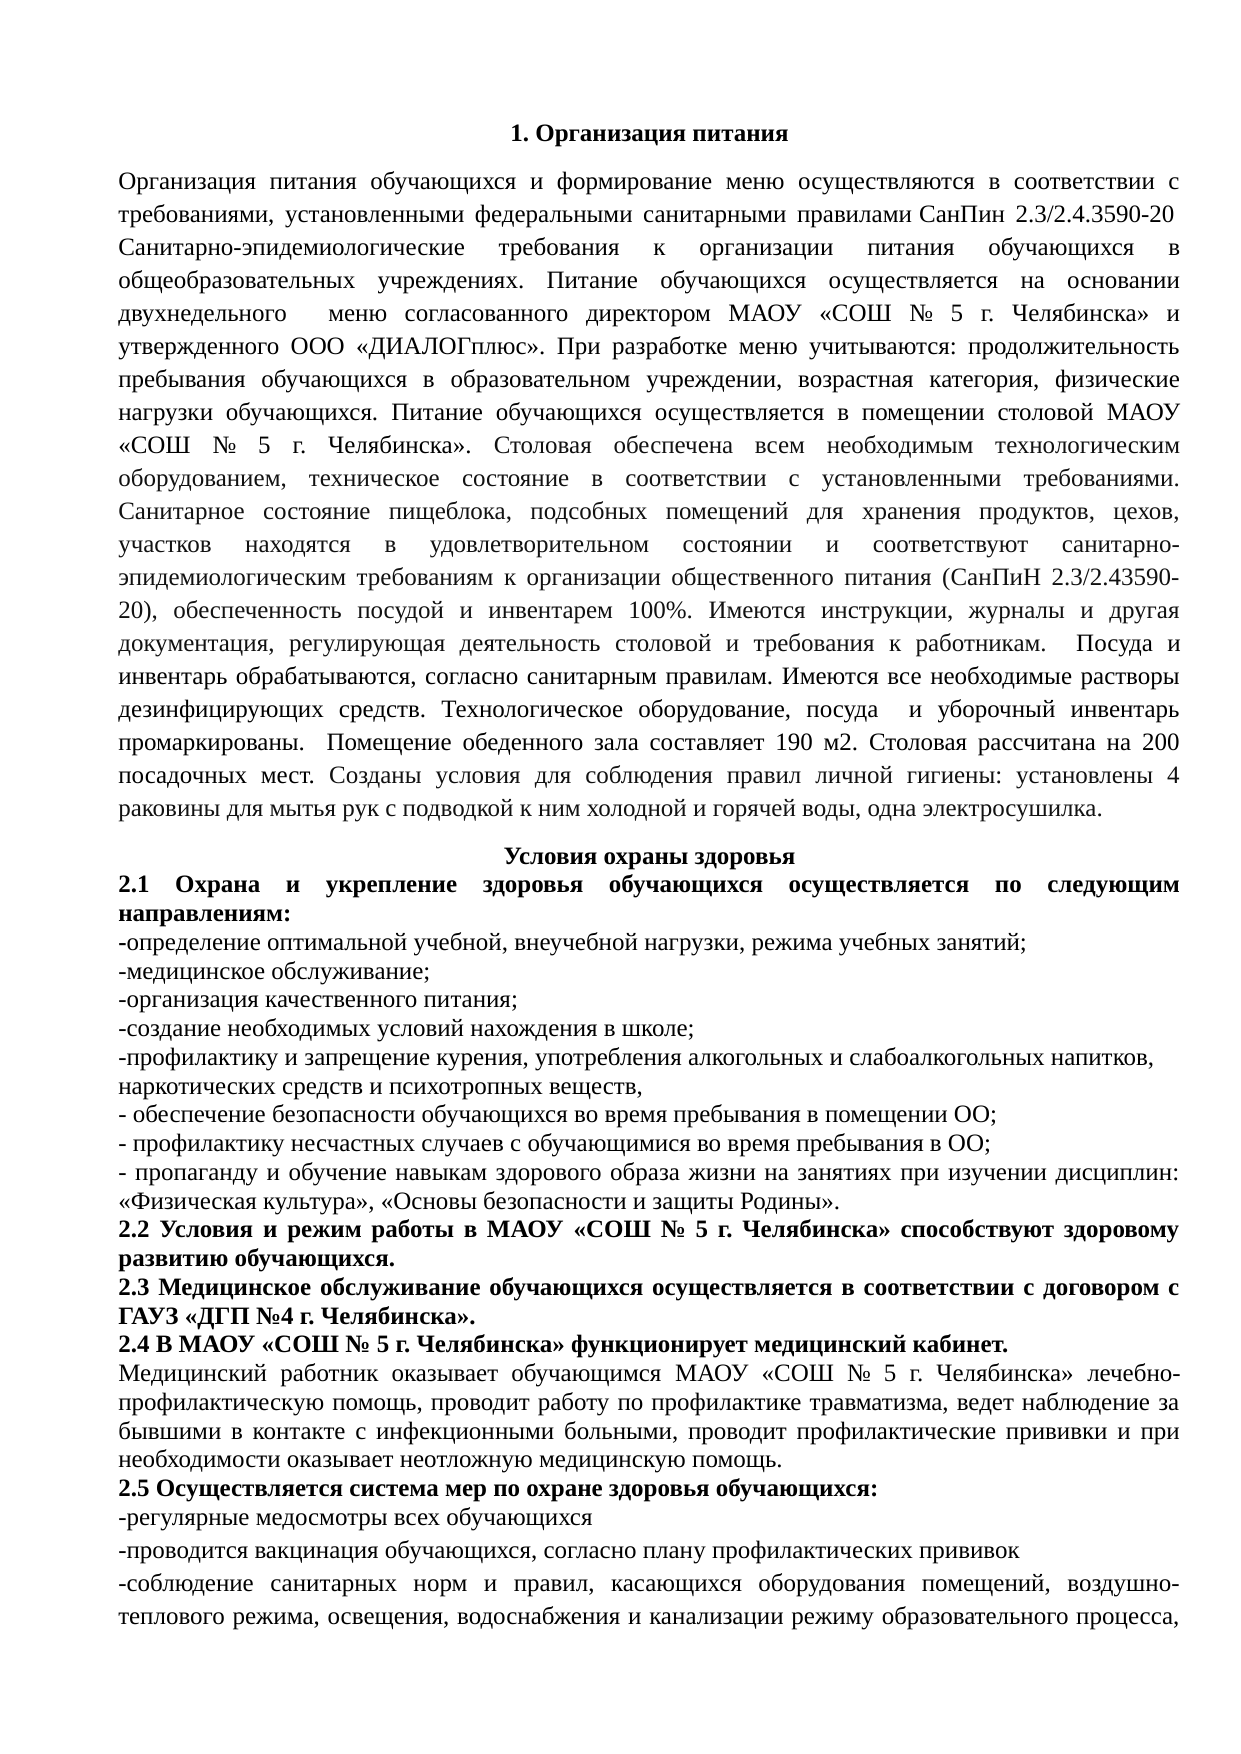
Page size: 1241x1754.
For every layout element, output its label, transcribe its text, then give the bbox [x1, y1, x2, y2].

text 2.3 Медицинское обслуживание обучающихся осуществляется в соответствии с договором с ГАУЗ «ДГП №4 г. Челябинска». [118, 1272, 1181, 1329]
text 1. Организация питания [118, 118, 1181, 147]
text -медицинское обслуживание; [118, 956, 1181, 984]
text 2.4 В МАОУ «СОШ № 5 г. Челябинска» функционирует медицинский кабинет. [118, 1329, 1181, 1358]
text -профилактику и запрещение курения, употребления алкогольных и слабоалкогольных напитков, наркотических средств и психотропных веществ, [118, 1042, 1181, 1099]
text Медицинский работник оказывает обучающимся МАОУ «СОШ № 5 г. Челябинска» лечебно-профилактическую помощь, проводит работу по профилактике травматизма, ведет наблюдение за бывшими в контакте с инфекционными больными, проводит профилактические прививки и при необходимости оказывает неотложную медицинскую помощь. [118, 1358, 1181, 1473]
text 2.1 Охрана и укрепление здоровья обучающихся осуществляется по следующим направлениям: [118, 869, 1181, 927]
text -соблюдение санитарных норм и правил, касающихся оборудования помещений, воздушно-теплового режима, освещения, водоснабжения и канализации режиму образовательного процесса, [118, 1568, 1181, 1630]
text - пропаганду и обучение навыкам здорового образа жизни на занятиях при изучении дисциплин: «Физическая культура», «Основы безопасности и защиты Родины». [118, 1157, 1181, 1214]
text -определение оптимальной учебной, внеучебной нагрузки, режима учебных занятий; [118, 927, 1181, 956]
text -проводится вакцинация обучающихся, согласно плану профилактических прививок [118, 1535, 1181, 1564]
text 2.5 Осуществляется система мер по охране здоровья обучающихся: [118, 1473, 1181, 1502]
text -организация качественного питания; [118, 984, 1181, 1013]
text Условия охраны здоровья [118, 841, 1181, 869]
text - профилактику несчастных случаев с обучающимися во время пребывания в ОО; [118, 1128, 1181, 1157]
text -регулярные медосмотры всех обучающихся [118, 1502, 1181, 1531]
text - обеспечение безопасности обучающихся во время пребывания в помещении ОО; [118, 1099, 1181, 1128]
text Организация питания обучающихся и формирование меню осуществляются в соответствии с требованиями, установленными федеральными санитарными правилами СанПин 2.3/2.4.3590-20 Санитарно-эпидемиологические требования к организации питания обучающихся в общеобразовательных учреждениях. Питание обучающихся осуществляется на основании двухнедельного меню согласованного директором МАОУ «СОШ № 5 г. Челябинска» и утвержденного ООО «ДИАЛОГплюс». При разработке меню учитываются: продолжительность пребывания обучающихся в образовательном учреждении, возрастная категория, физические нагрузки обучающихся. Питание обучающихся осуществляется в помещении столовой МАОУ «СОШ № 5 г. Челябинска». Столовая обеспечена всем необходимым технологическим оборудованием, техническое состояние в соответствии с установленными требованиями. Санитарное состояние пищеблока, подсобных помещений для хранения продуктов, цехов, участков находятся в удовлетворительном состоянии и соответствуют санитарно-эпидемиологическим требованиям к организации общественного питания (СанПиН 2.3/2.43590-20), обеспеченность посудой и инвентарем 100%. Имеются инструкции, журналы и другая документация, регулирующая деятельность столовой и требования к работникам. Посуда и инвентарь обрабатываются, согласно санитарным правилам. Имеются все необходимые растворы дезинфицирующих средств. Технологическое оборудование, посуда и уборочный инвентарь промаркированы. Помещение обеденного зала составляет 190 м2. Столовая рассчитана на 200 посадочных мест. Созданы условия для соблюдения правил личной гигиены: установлены 4 раковины для мытья рук с подводкой к ним холодной и горячей воды, одна электросушилка. [118, 166, 1181, 822]
text -создание необходимых условий нахождения в школе; [118, 1013, 1181, 1042]
text 2.2 Условия и режим работы в МАОУ «СОШ № 5 г. Челябинска» способствуют здоровому развитию обучающихся. [118, 1214, 1181, 1272]
